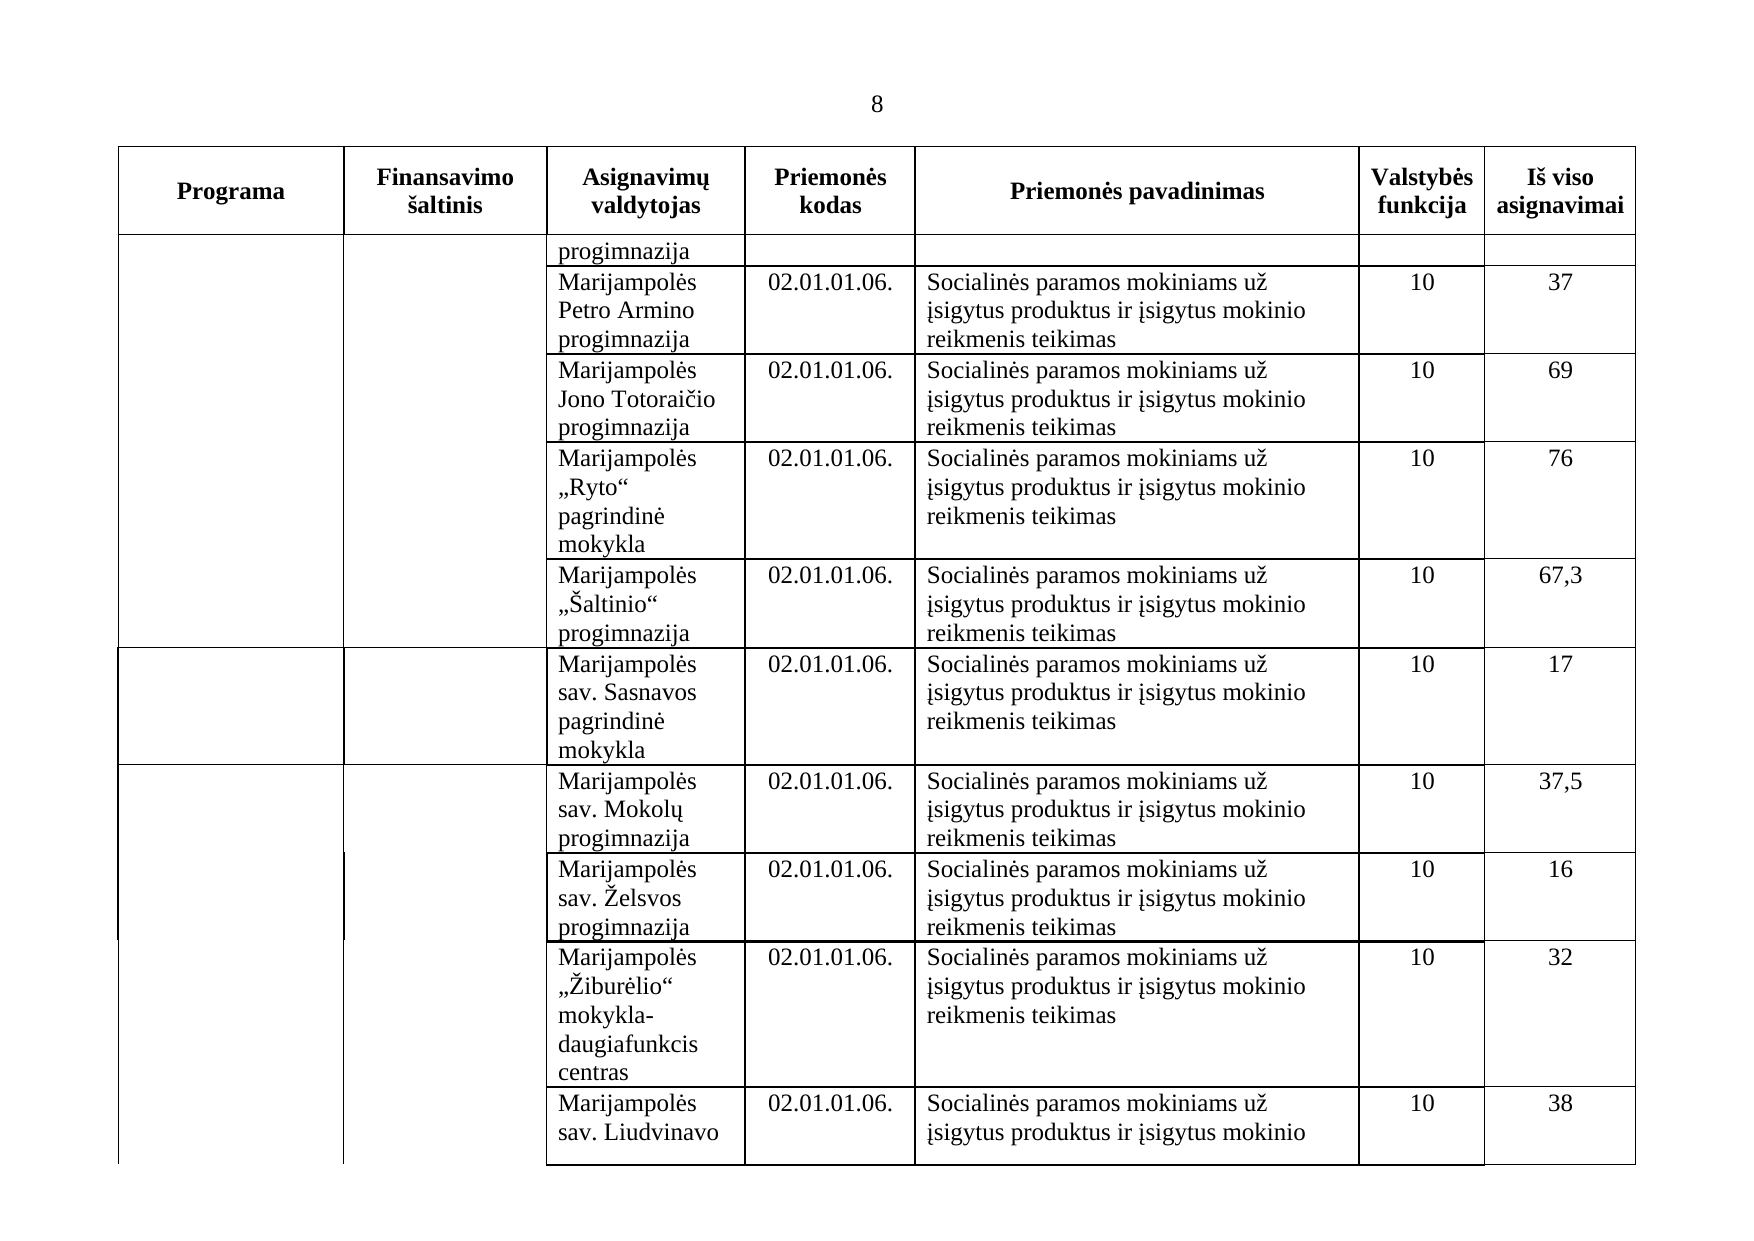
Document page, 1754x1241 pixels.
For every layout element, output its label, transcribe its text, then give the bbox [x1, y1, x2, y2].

table_cell Marijampolės sav. Mokolų progimnazija [547, 766, 744, 852]
table_cell Socialinės paramos mokiniams už įsigytus produktus ir įsigytus mokinio reikmenis teikimas [916, 649, 1358, 764]
table_cell Socialinės paramos mokiniams už įsigytus produktus ir įsigytus mokinio reikmenis teikimas [916, 854, 1358, 940]
table_cell [345, 852, 546, 940]
table_cell 37 [1485, 266, 1635, 353]
table_cell Marijampolės Jono Totoraičio progimnazija [547, 355, 744, 441]
table_cell [1360, 235, 1484, 264]
table_cell [344, 235, 546, 441]
table_cell [119, 235, 343, 441]
table_cell Marijampolės „Žiburėlio“ mokykla-daugiafunkcis centras [547, 943, 744, 1086]
table_cell Socialinės paramos mokiniams už įsigytus produktus ir įsigytus mokinio [916, 1088, 1358, 1164]
table_cell [345, 648, 546, 764]
table_cell [119, 765, 343, 852]
table_cell 37,5 [1485, 765, 1635, 852]
table_cell 02.01.01.06. [746, 854, 914, 940]
table_cell 10 [1360, 443, 1484, 558]
table_cell [1485, 235, 1635, 264]
table_cell 02.01.01.06. [746, 443, 914, 558]
table_cell [344, 441, 546, 647]
table_cell [119, 441, 343, 647]
table_cell Socialinės paramos mokiniams už įsigytus produktus ir įsigytus mokinio reikmenis teikimas [916, 943, 1358, 1086]
table_cell 02.01.01.06. [746, 1088, 914, 1164]
table_cell [344, 765, 546, 852]
table_cell Socialinės paramos mokiniams už įsigytus produktus ir įsigytus mokinio reikmenis teikimas [916, 560, 1358, 647]
table_cell 10 [1360, 560, 1484, 647]
table_cell 10 [1360, 943, 1484, 1086]
table_cell 10 [1360, 267, 1484, 353]
table_cell progimnazija [547, 235, 744, 264]
table_header Finansavimo šaltinis [345, 147, 546, 234]
table_cell Socialinės paramos mokiniams už įsigytus produktus ir įsigytus mokinio reikmenis teikimas [916, 267, 1358, 353]
table_cell Marijampolės „Ryto“ pagrindinė mokykla [547, 443, 744, 558]
table_cell Socialinės paramos mokiniams už įsigytus produktus ir įsigytus mokinio reikmenis teikimas [916, 443, 1358, 558]
table_header Iš viso asignavimai [1485, 147, 1635, 234]
table_cell 10 [1360, 766, 1484, 852]
table_cell [119, 852, 343, 940]
table_cell 16 [1485, 853, 1635, 940]
table_cell [344, 940, 546, 1164]
table_cell 10 [1360, 649, 1484, 764]
table_cell 32 [1485, 941, 1635, 1086]
table_cell 10 [1360, 355, 1484, 441]
table_header Programa [119, 147, 343, 234]
table_cell Socialinės paramos mokiniams už įsigytus produktus ir įsigytus mokinio reikmenis teikimas [916, 355, 1358, 441]
table_cell Marijampolės sav. Liudvinavo [547, 1088, 744, 1164]
table_cell Marijampolės sav. Sasnavos pagrindinė mokykla [548, 649, 744, 764]
table_cell Marijampolės sav. Želsvos progimnazija [548, 854, 744, 940]
table_cell 02.01.01.06. [746, 355, 914, 441]
table_header Priemonės kodas [746, 147, 914, 234]
table_cell 67,3 [1485, 559, 1635, 647]
table_cell 10 [1360, 854, 1484, 940]
table_cell Marijampolės „Šaltinio“ progimnazija [547, 560, 744, 647]
table_cell 69 [1485, 354, 1635, 441]
table_cell [119, 648, 343, 764]
table_cell 17 [1485, 648, 1635, 764]
table_cell [746, 235, 914, 264]
table_cell 10 [1360, 1088, 1484, 1164]
table_cell [916, 235, 1358, 264]
table_cell Socialinės paramos mokiniams už įsigytus produktus ir įsigytus mokinio reikmenis teikimas [916, 766, 1358, 852]
table_cell 02.01.01.06. [746, 267, 914, 353]
table_header Asignavimų valdytojas [548, 147, 744, 234]
table_cell 02.01.01.06. [746, 649, 914, 764]
table_cell Marijampolės Petro Armino progimnazija [547, 267, 744, 353]
table_cell 02.01.01.06. [746, 766, 914, 852]
table_header Valstybės funkcija [1360, 147, 1484, 234]
table_cell 02.01.01.06. [746, 560, 914, 647]
table_cell 38 [1485, 1087, 1635, 1164]
table_cell [119, 940, 343, 1164]
table_header Priemonės pavadinimas [916, 147, 1358, 234]
table_cell 76 [1485, 442, 1635, 558]
table_cell 02.01.01.06. [746, 943, 914, 1086]
